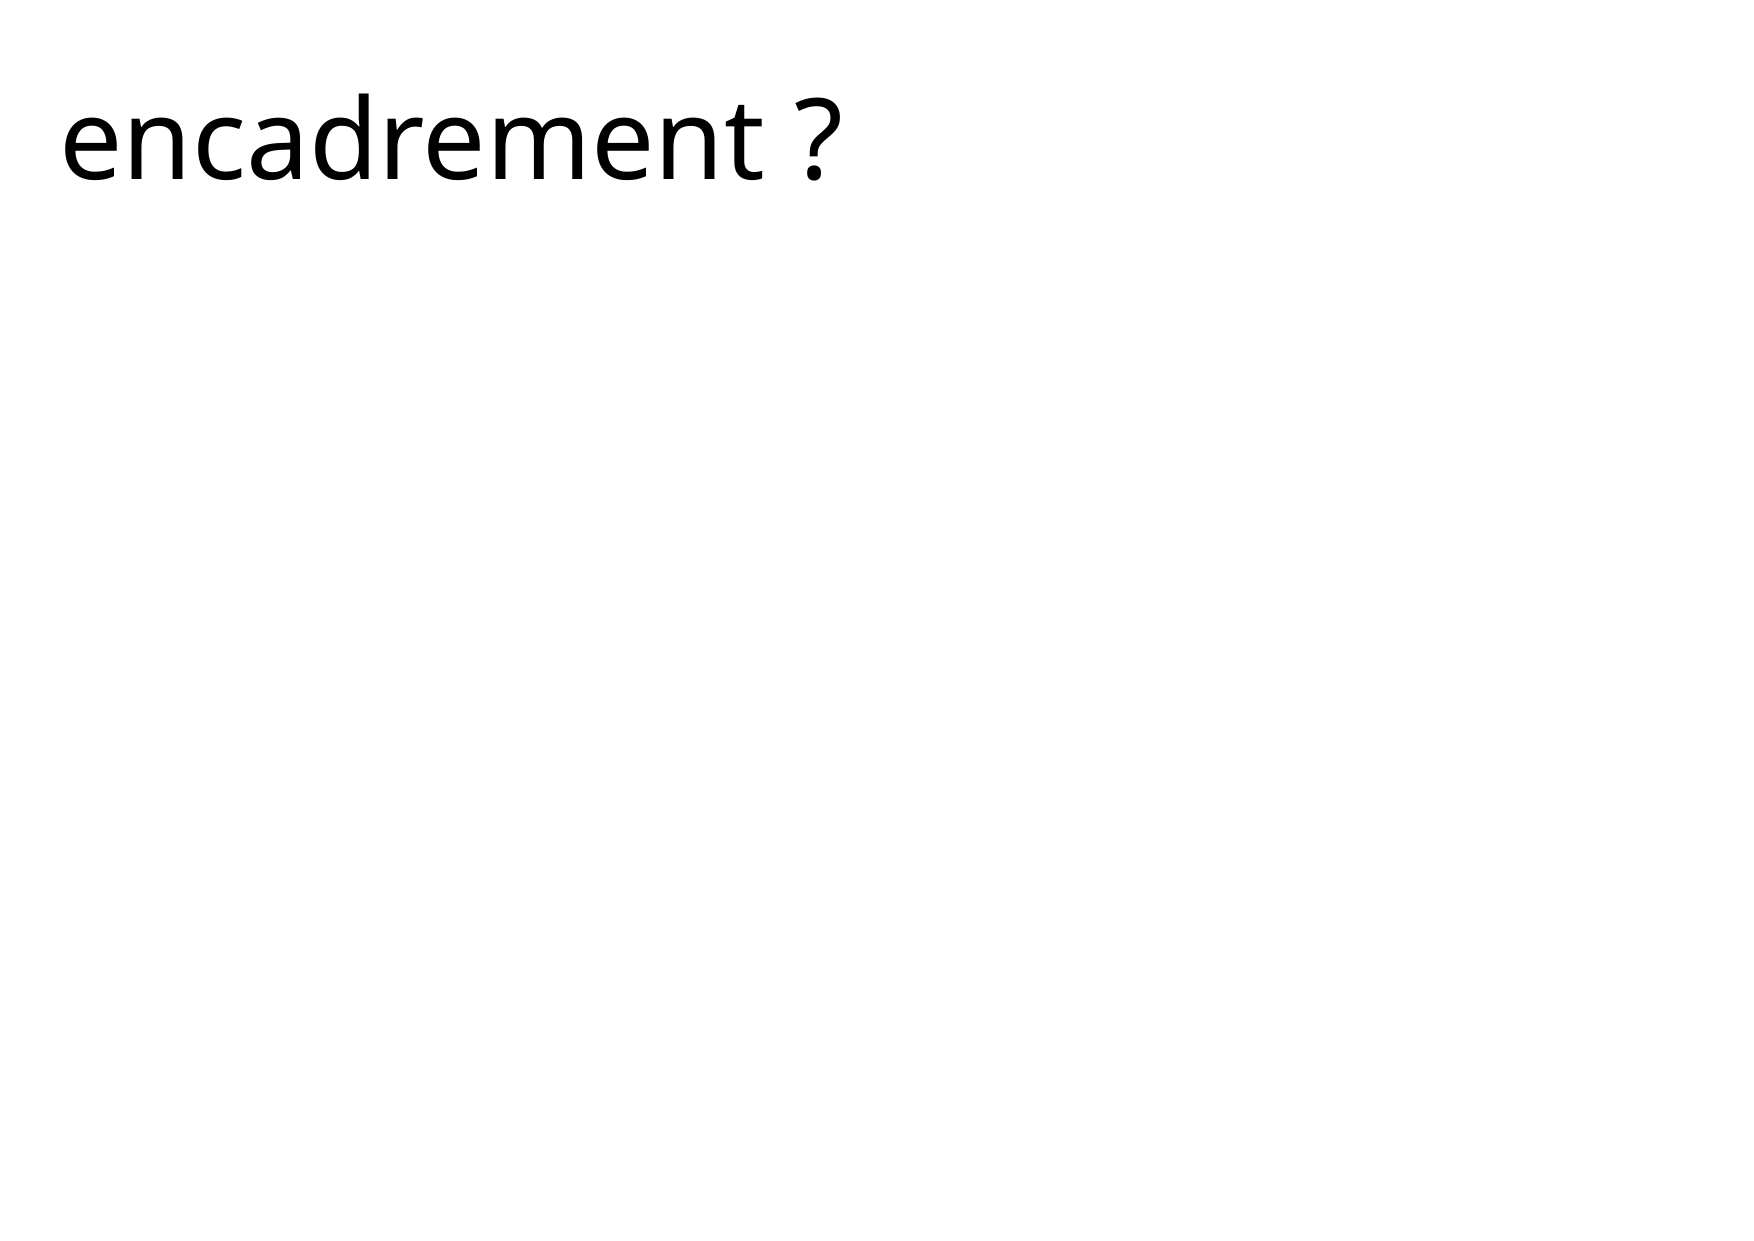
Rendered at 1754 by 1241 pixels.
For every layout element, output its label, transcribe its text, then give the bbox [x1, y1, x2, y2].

text encadrement ? [59, 59, 1695, 212]
